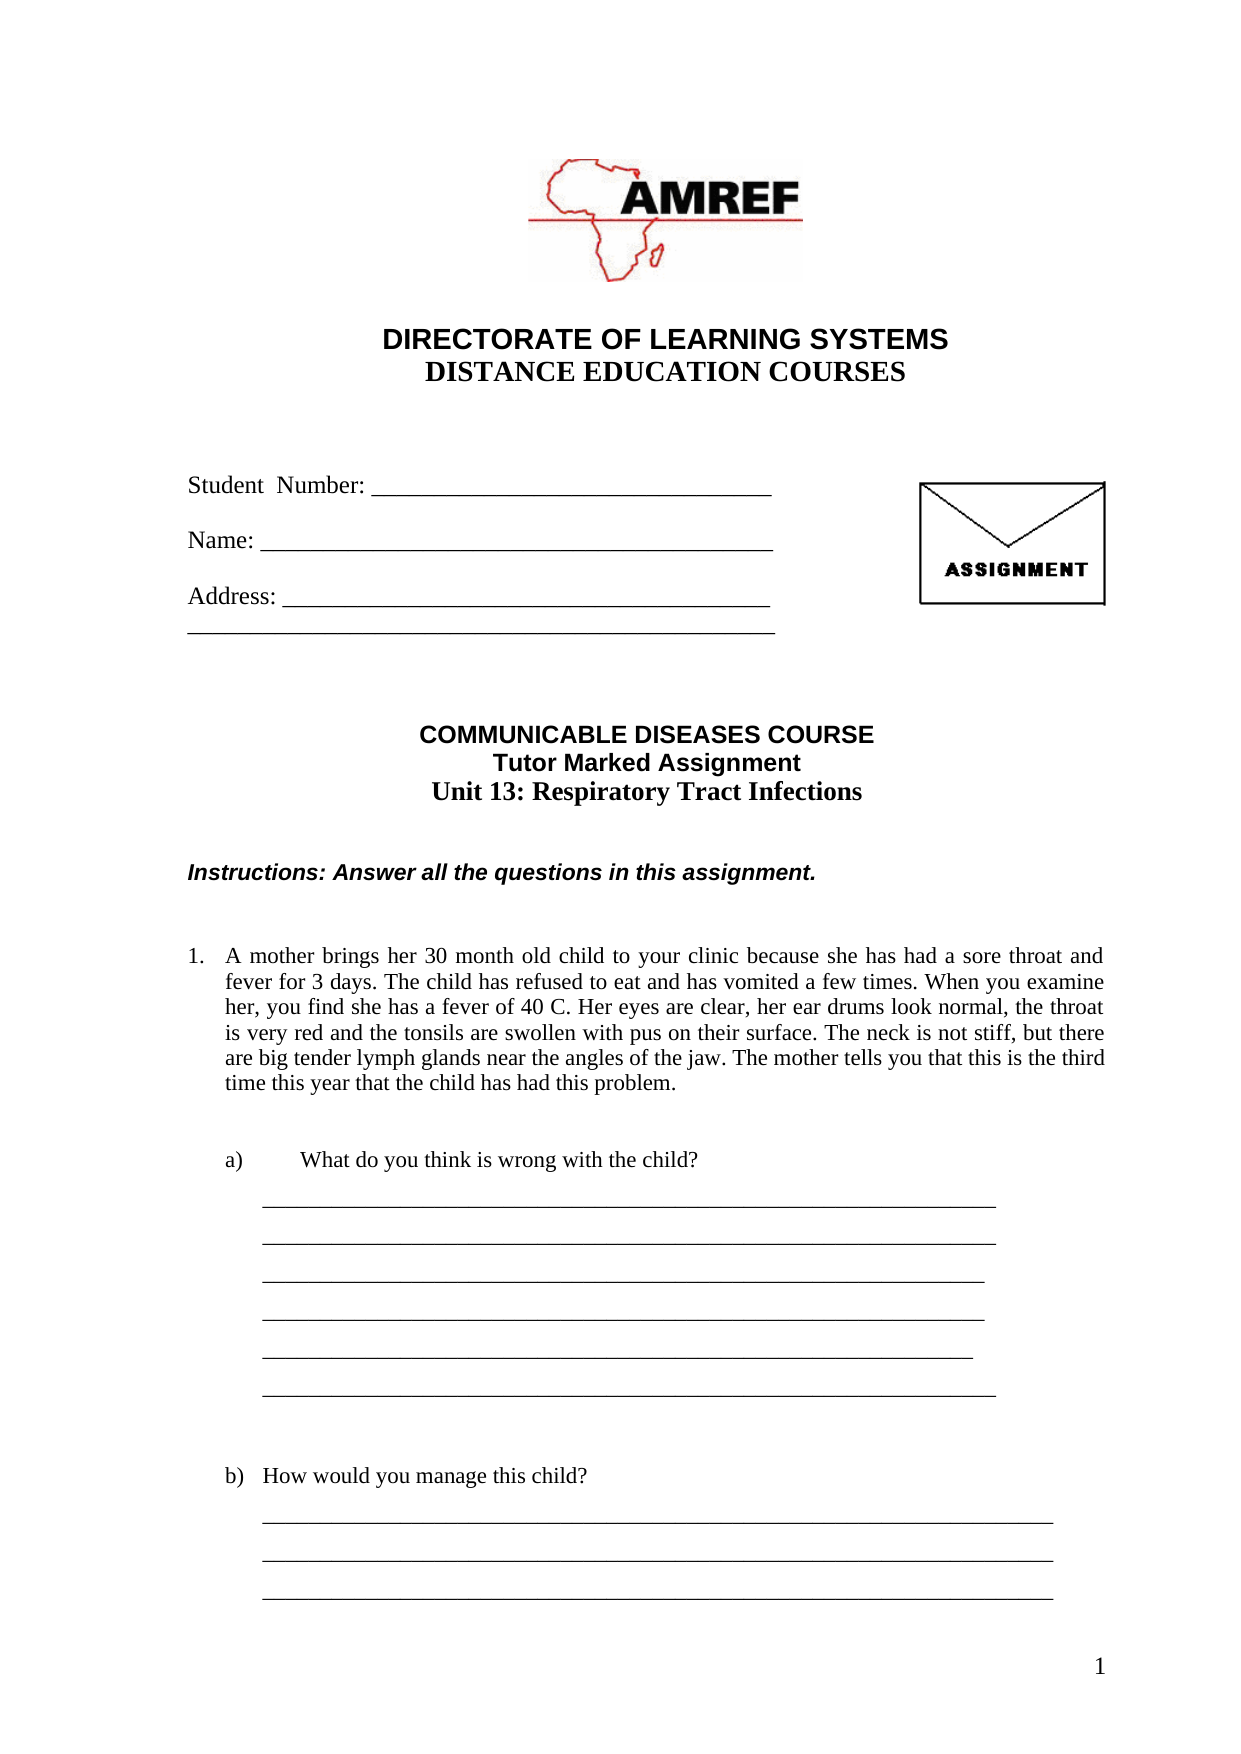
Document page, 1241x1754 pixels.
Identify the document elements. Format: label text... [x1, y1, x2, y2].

text _______________________________________________________________ [262, 1298, 1106, 1324]
text DISTANCE EDUCATION COURSES [225, 356, 1106, 388]
picture [528, 159, 803, 282]
list A mother brings her 30 month old child to your clinic because she has had a sore throat and fever for 3 days. The child has refused to eat and has vomited a few times. When you examine her, you find she has a fever of 40 C. Her eyes are clear, her ear drums look normal, the throat is very red and the tonsils are swollen with pus on their surface. The neck is not stiff, but there are big tender lymph glands near the angles of the jaw. The mother tells you that this is the third time this year that the child has had this problem. [187, 943, 1106, 1096]
text ________________________________________________________________ [262, 1374, 1106, 1399]
text Instructions: Answer all the questions in this assignment. [187, 860, 1106, 886]
text _____________________________________________________________________ [262, 1539, 1106, 1564]
table_header Student Number: ________________________________ Name: _________________________________________ Address: _______________________________________ _______________________________________________ [176, 471, 889, 637]
text ______________________________________________________________ [262, 1336, 1106, 1362]
text DIRECTORATE OF LEARNING SYSTEMS [225, 323, 1106, 356]
text COMMUNICABLE DISEASES COURSE [187, 721, 1106, 749]
subtitle Unit 13: Respiratory Tract Infections [187, 777, 1106, 807]
text b) How would you manage this child? [187, 1463, 1106, 1488]
list a) What do you think is wrong with the child? [225, 1147, 1106, 1172]
text _____________________________________________________________________ [262, 1577, 1106, 1602]
text _______________________________________________________________ [262, 1260, 1106, 1286]
table_header [889, 471, 1181, 637]
text Tutor Marked Assignment [187, 749, 1106, 777]
picture [916, 480, 1109, 608]
text _____________________________________________________________________ [262, 1501, 1106, 1526]
text ________________________________________________________________ [262, 1184, 1106, 1210]
text ________________________________________________________________ [262, 1222, 1106, 1248]
